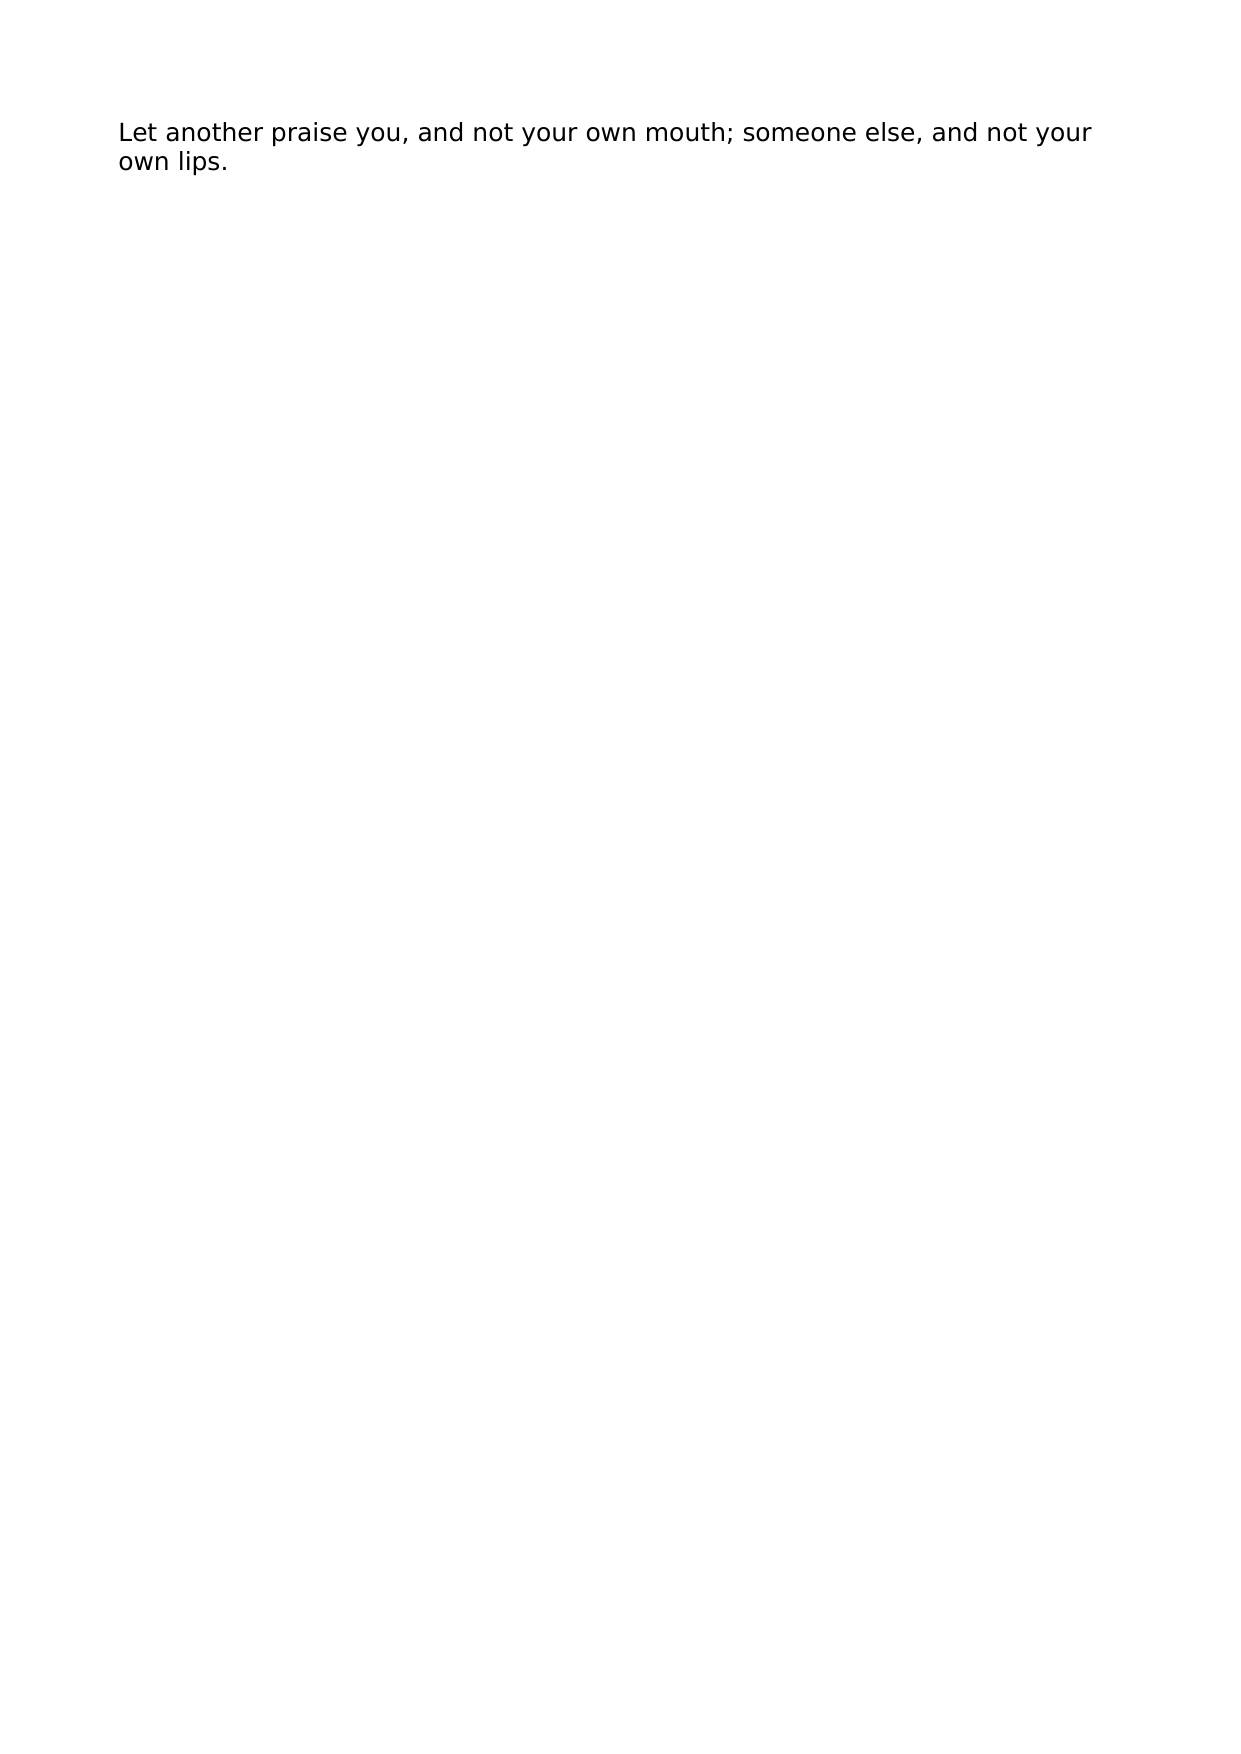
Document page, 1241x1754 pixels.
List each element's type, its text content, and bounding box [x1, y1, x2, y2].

text Let another praise you, and not your own mouth; someone else, and not your own lips. [118, 118, 1122, 176]
